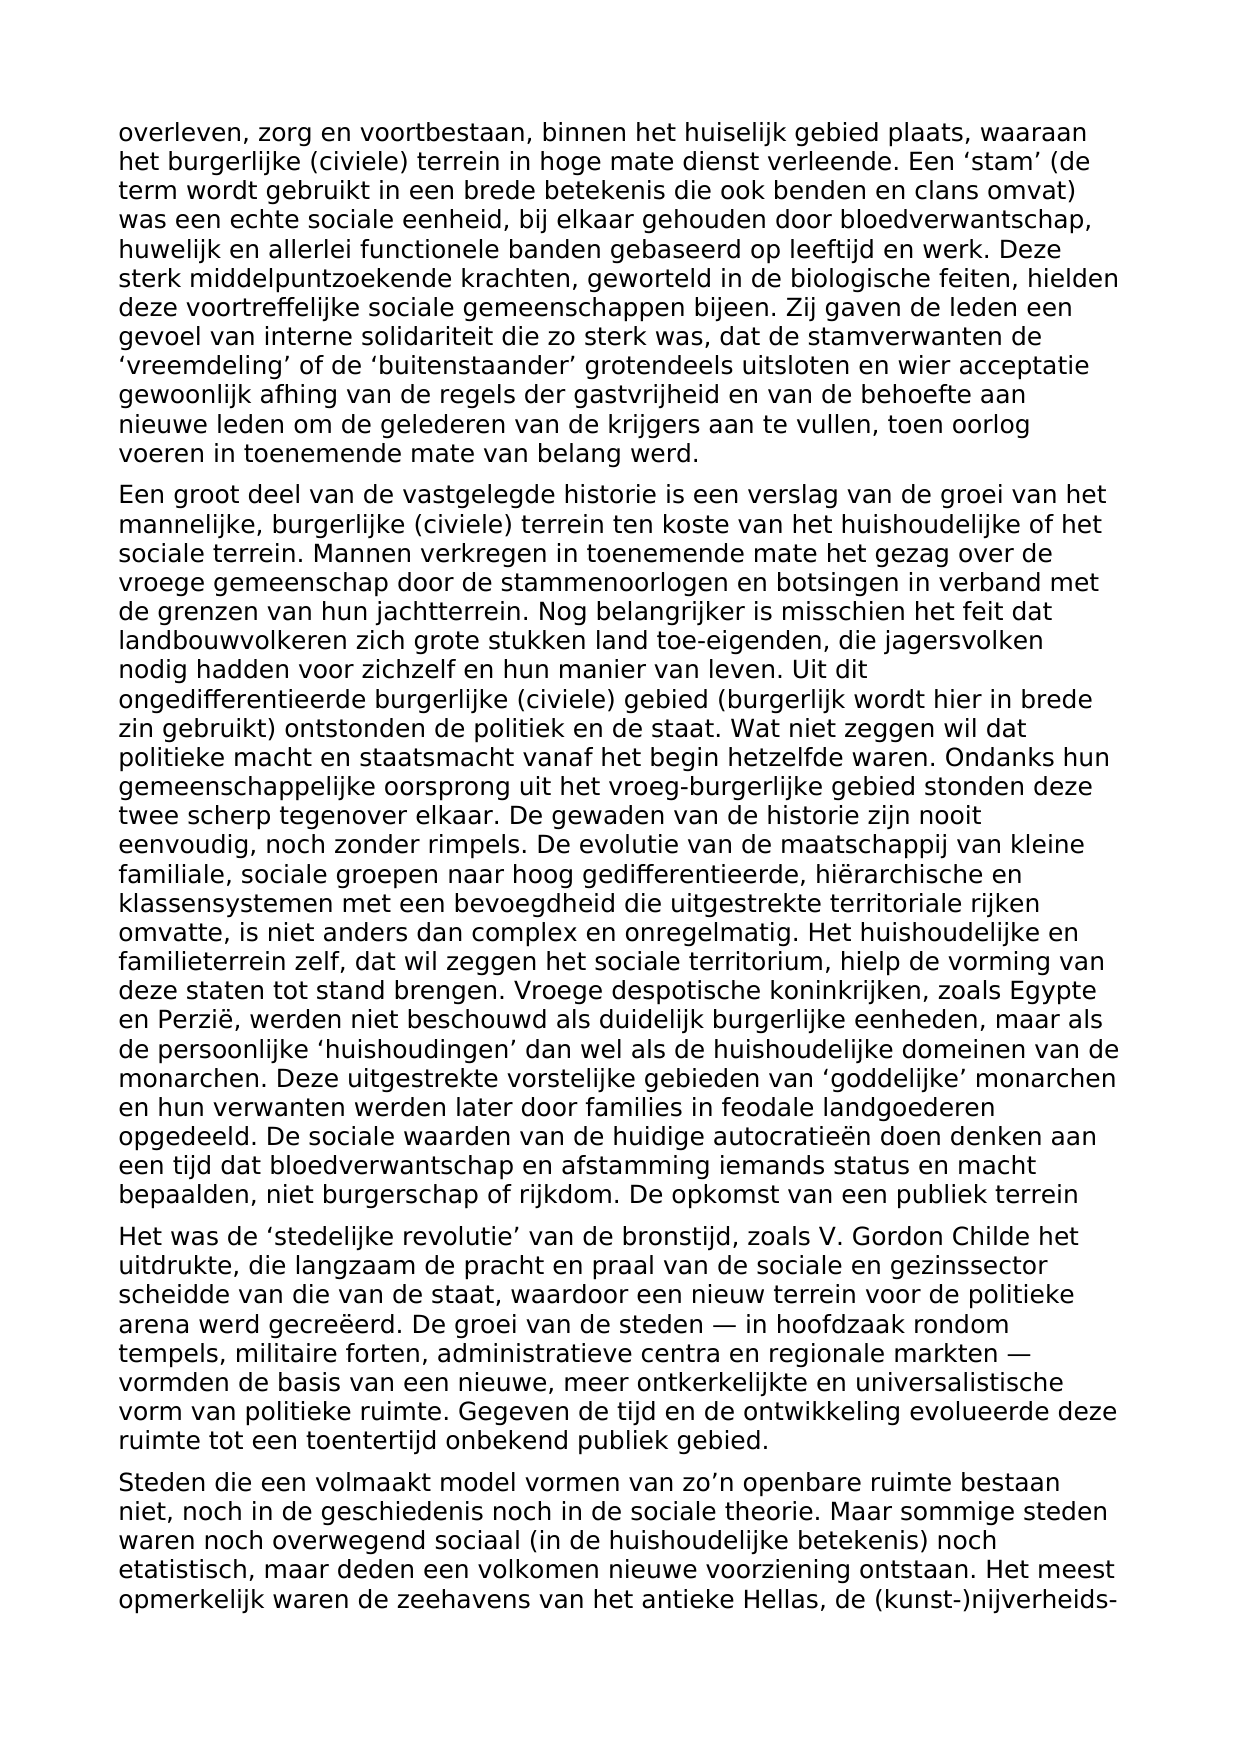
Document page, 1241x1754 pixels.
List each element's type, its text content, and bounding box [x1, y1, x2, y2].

text Steden die een volmaakt model vormen van zo’n openbare ruimte bestaan niet, noch in de geschiedenis noch in de sociale theorie. Maar sommige steden waren noch overwegend sociaal (in de huishoudelijke betekenis) noch etatistisch, maar deden een volkomen nieuwe voorziening ontstaan. Het meest opmerkelijk waren de zeehavens van het antieke Hellas, de (kunst-)nijverheids- [118, 1468, 1122, 1614]
text Het was de ‘stedelijke revolutie’ van de bronstijd, zoals V. Gordon Childe het uitdrukte, die langzaam de pracht en praal van de sociale en gezinssector scheidde van die van de staat, waardoor een nieuw terrein voor de politieke arena werd gecreëerd. De groei van de steden — in hoofdzaak rondom tempels, militaire forten, administratieve centra en regionale markten — vormden de basis van een nieuwe, meer ontkerkelijkte en universalistische vorm van politieke ruimte. Gegeven de tijd en de ontwikkeling evolueerde deze ruimte tot een toentertijd onbekend publiek gebied. [118, 1222, 1122, 1456]
text Een groot deel van de vastgelegde historie is een verslag van de groei van het mannelijke, burgerlijke (civiele) terrein ten koste van het huishoudelijke of het sociale terrein. Mannen verkregen in toenemende mate het gezag over de vroege gemeenschap door de stammenoorlogen en botsingen in verband met de grenzen van hun jachtterrein. Nog belangrijker is misschien het feit dat landbouwvolkeren zich grote stukken land toe-eigenden, die jagersvolken nodig hadden voor zichzelf en hun manier van leven. Uit dit ongedifferentieerde burgerlijke (civiele) gebied (burgerlijk wordt hier in brede zin gebruikt) ontstonden de politiek en de staat. Wat niet zeggen wil dat politieke macht en staatsmacht vanaf het begin hetzelfde waren. Ondanks hun gemeenschappelijke oorsprong uit het vroeg-burgerlijke gebied stonden deze twee scherp tegenover elkaar. De gewaden van de historie zijn nooit eenvoudig, noch zonder rimpels. De evolutie van de maatschappij van kleine familiale, sociale groepen naar hoog gedifferentieerde, hiërarchische en klassensystemen met een bevoegdheid die uitgestrekte territoriale rijken omvatte, is niet anders dan complex en onregelmatig. Het huishoudelijke en familieterrein zelf, dat wil zeggen het sociale territorium, hielp de vorming van deze staten tot stand brengen. Vroege despotische koninkrijken, zoals Egypte en Perzië, werden niet beschouwd als duidelijk burgerlijke eenheden, maar als de persoonlijke ‘huishoudingen’ dan wel als de huishoudelijke domeinen van de monarchen. Deze uitgestrekte vorstelijke gebieden van ‘goddelijke’ monarchen en hun verwanten werden later door families in feodale landgoederen opgedeeld. De sociale waarden van de huidige autocratieën doen denken aan een tijd dat bloedverwantschap en afstamming iemands status en macht bepaalden, niet burgerschap of rijkdom. De opkomst van een publiek terrein [118, 481, 1122, 1210]
text overleven, zorg en voortbestaan, binnen het huiselijk gebied plaats, waaraan het burgerlijke (civiele) terrein in hoge mate dienst verleende. Een ‘stam’ (de term wordt gebruikt in een brede betekenis die ook benden en clans omvat) was een echte sociale eenheid, bij elkaar gehouden door bloedverwantschap, huwelijk en allerlei functionele banden gebaseerd op leeftijd en werk. Deze sterk middelpuntzoekende krachten, geworteld in de biologische feiten, hielden deze voortreffelijke sociale gemeenschappen bijeen. Zij gaven de leden een gevoel van interne solidariteit die zo sterk was, dat de stamverwanten de ‘vreemdeling’ of de ‘buitenstaander’ grotendeels uitsloten en wier acceptatie gewoonlijk afhing van de regels der gastvrijheid en van de behoefte aan nieuwe leden om de gelederen van de krijgers aan te vullen, toen oorlog voeren in toenemende mate van belang werd. [118, 118, 1122, 468]
